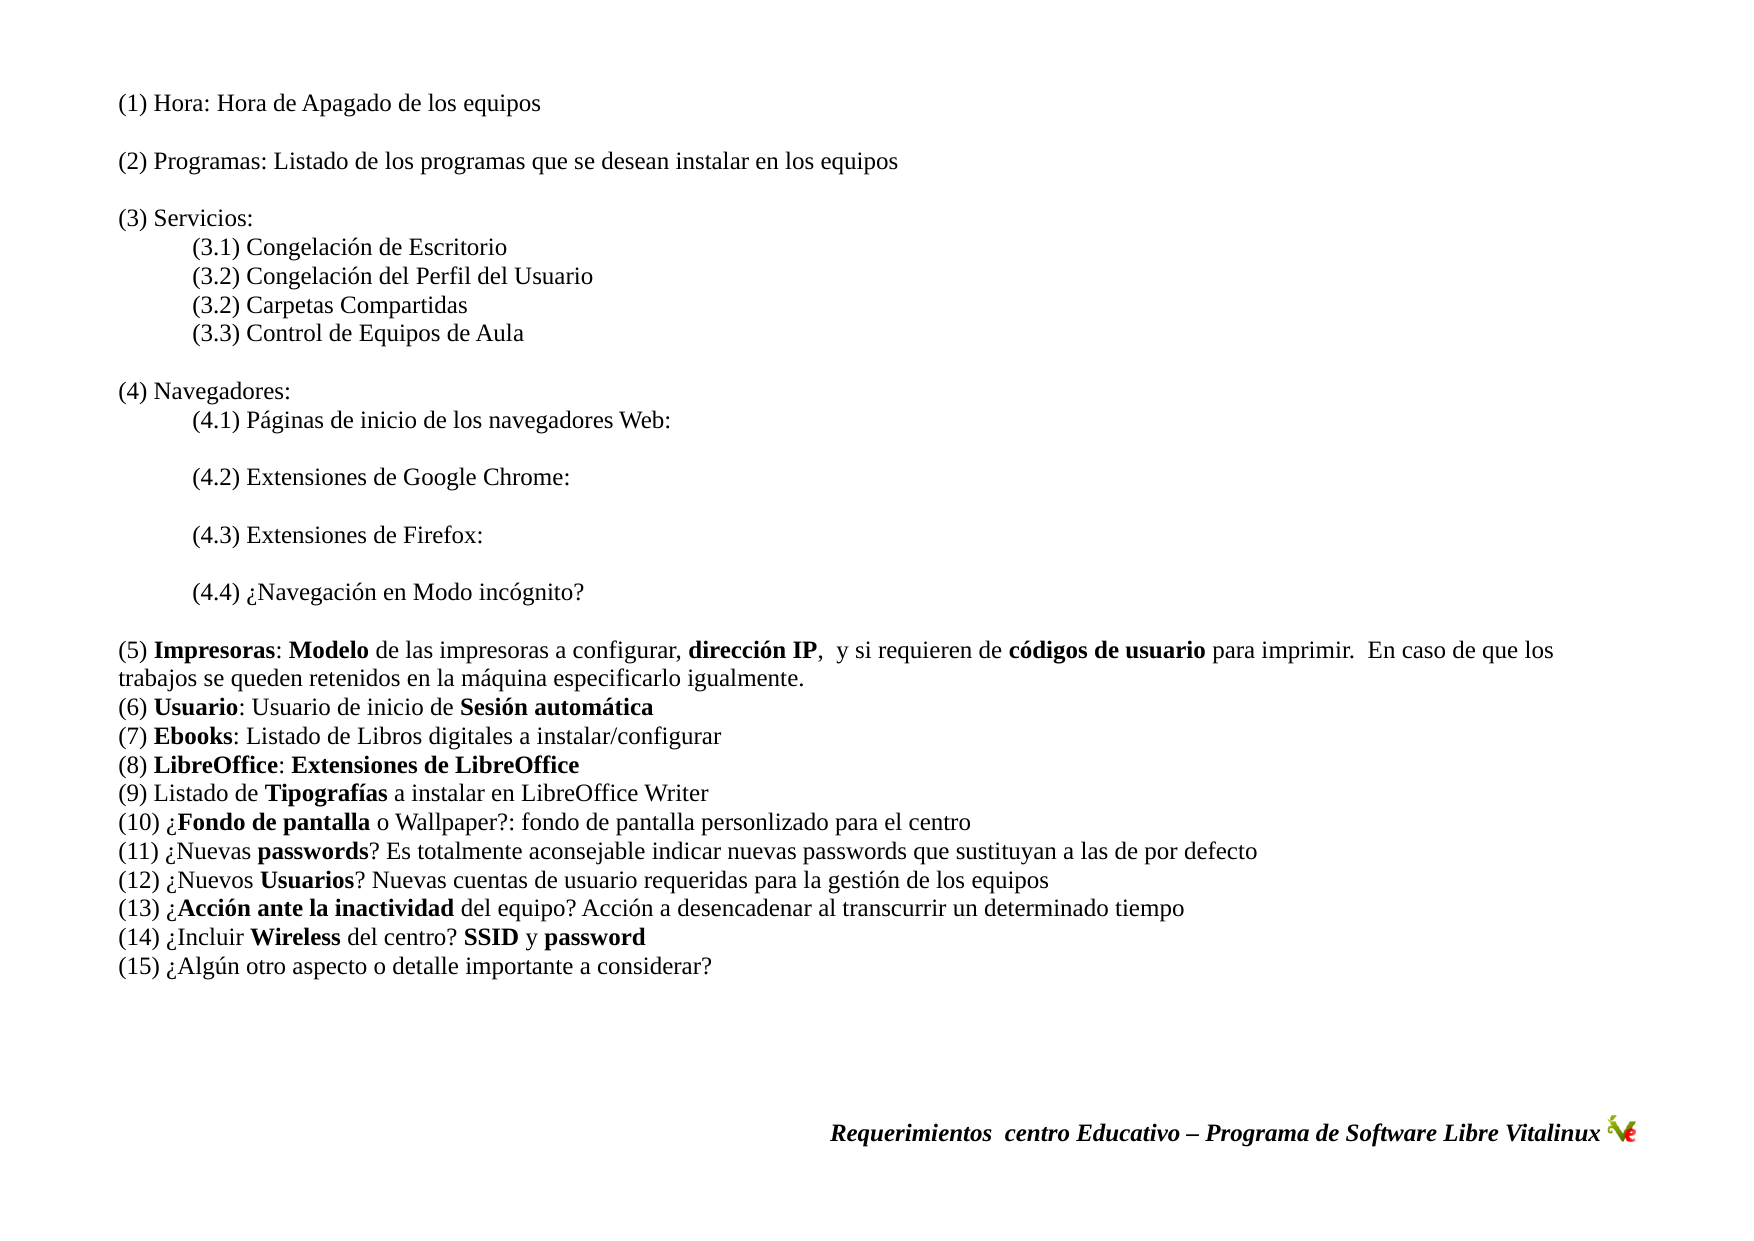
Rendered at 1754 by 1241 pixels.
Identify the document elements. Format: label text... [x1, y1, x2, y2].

text (4.2) Extensiones de Google Chrome: [118, 462, 1636, 491]
text (12) ¿Nuevos Usuarios? Nuevas cuentas de usuario requeridas para la gestión de los equipos [118, 865, 1636, 893]
text (15) ¿Algún otro aspecto o detalle importante a considerar? [118, 951, 1636, 980]
text (13) ¿Acción ante la inactividad del equipo? Acción a desencadenar al transcurrir un determinado tiempo [118, 893, 1636, 922]
text (10) ¿Fondo de pantalla o Wallpaper?: fondo de pantalla personlizado para el centro [118, 807, 1636, 836]
text (3.2) Carpetas Compartidas [118, 290, 1636, 318]
text (5) Impresoras: Modelo de las impresoras a configurar, dirección IP, y si requieren de códigos de usuario para imprimir. En caso de que los trabajos se queden retenidos en la máquina especificarlo igualmente. [118, 635, 1636, 692]
text (3.3) Control de Equipos de Aula [118, 318, 1636, 347]
text (14) ¿Incluir Wireless del centro? SSID y password [118, 922, 1636, 951]
text (4.4) ¿Navegación en Modo incógnito? [118, 577, 1636, 606]
text (3.2) Congelación del Perfil del Usuario [118, 261, 1636, 290]
picture [1607, 1115, 1636, 1142]
text (3) Servicios: [118, 203, 1636, 232]
text (4.1) Páginas de inicio de los navegadores Web: [118, 405, 1636, 433]
text (9) Listado de Tipografías a instalar en LibreOffice Writer [118, 778, 1636, 807]
text (6) Usuario: Usuario de inicio de Sesión automática [118, 692, 1636, 721]
text (2) Programas: Listado de los programas que se desean instalar en los equipos [118, 146, 1636, 175]
text (1) Hora: Hora de Apagado de los equipos [118, 88, 1636, 117]
text (7) Ebooks: Listado de Libros digitales a instalar/configurar [118, 721, 1636, 750]
text (11) ¿Nuevas passwords? Es totalmente aconsejable indicar nuevas passwords que sustituyan a las de por defecto [118, 836, 1636, 865]
text (3.1) Congelación de Escritorio [118, 232, 1636, 261]
text (4.3) Extensiones de Firefox: [118, 520, 1636, 548]
text (4) Navegadores: [118, 376, 1636, 405]
text (8) LibreOffice: Extensiones de LibreOffice [118, 750, 1636, 778]
